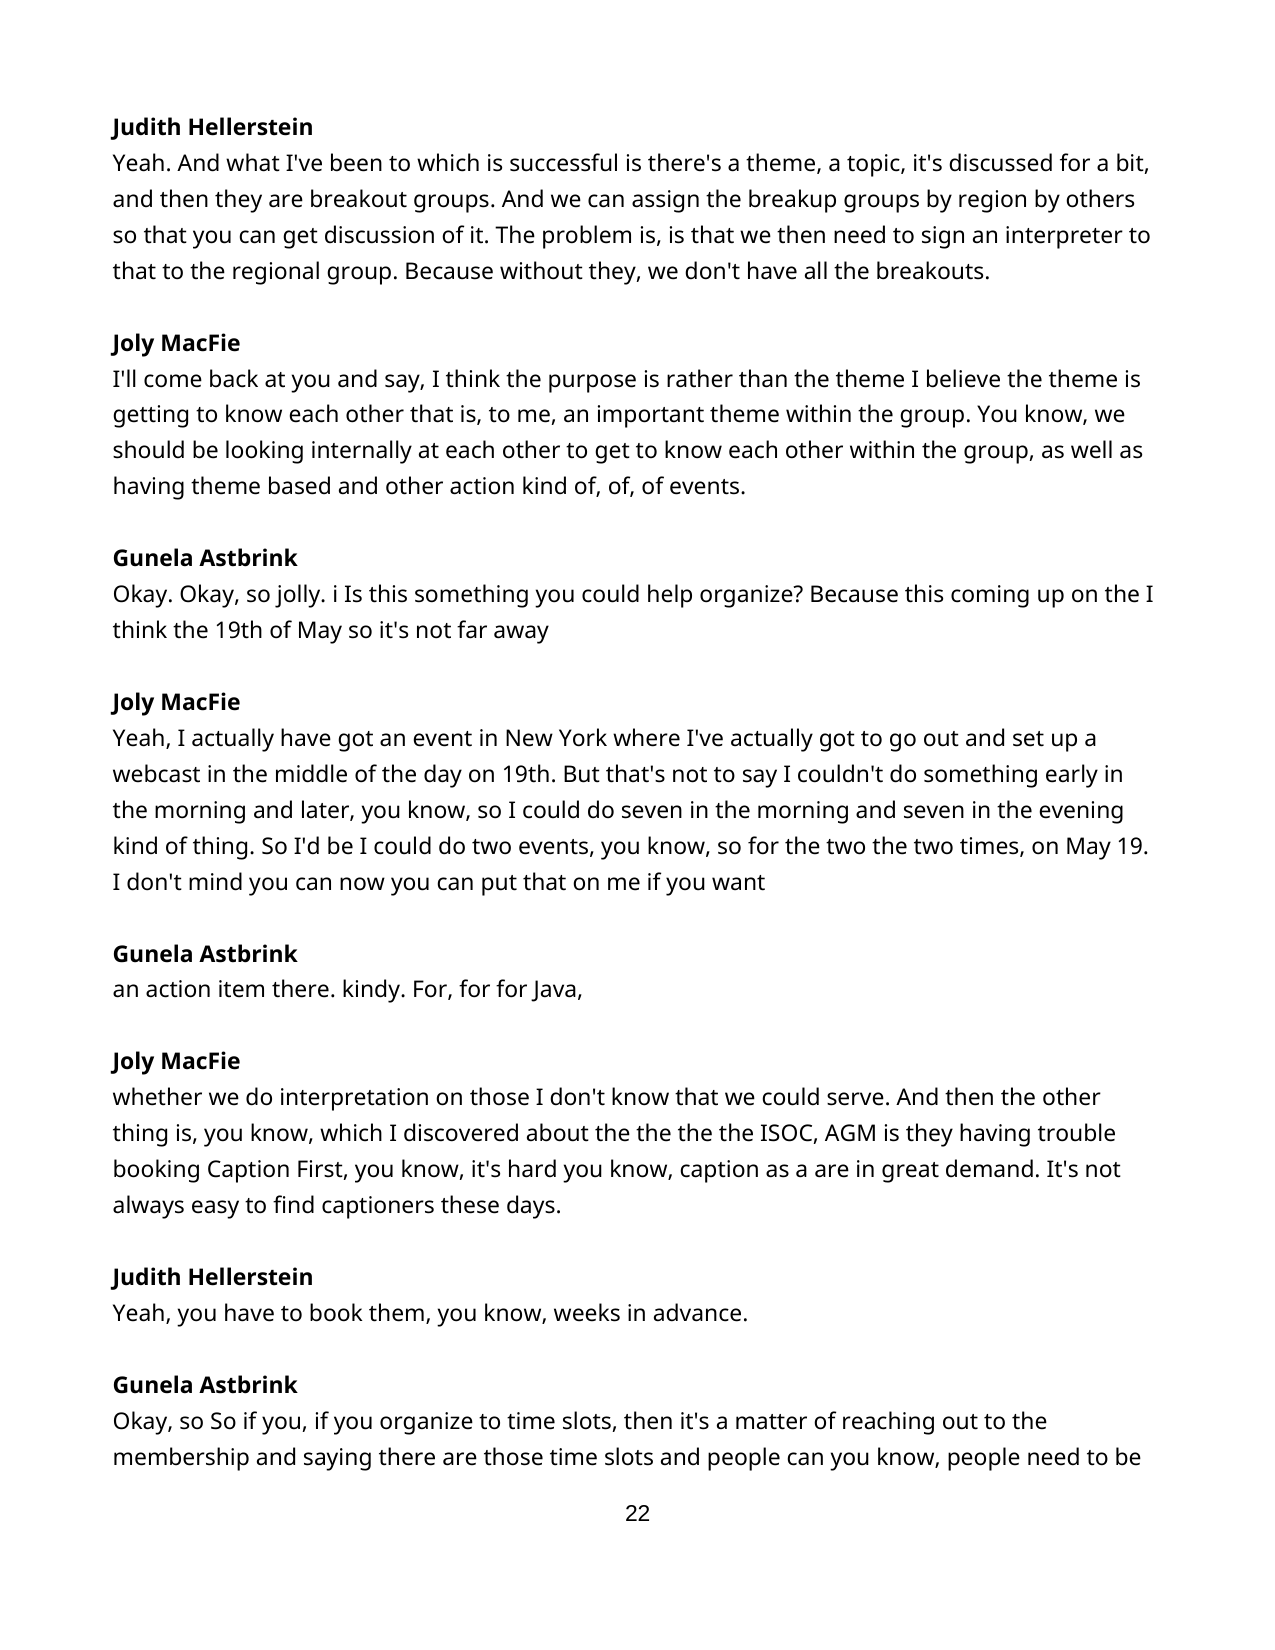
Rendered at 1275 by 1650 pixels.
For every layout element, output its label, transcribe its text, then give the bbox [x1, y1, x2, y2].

text Joly MacFie [112, 327, 1162, 358]
text Judith Hellerstein [112, 1261, 1162, 1292]
text Yeah. And what I've been to which is successful is there's a theme, a topic, it's discussed for a bit, and then they are breakout groups. And we can assign the breakup groups by region by others so that you can get discussion of it. The problem is, is that we then need to sign an interpreter to that to the regional group. Because without they, we don't have all the breakouts. [112, 147, 1162, 286]
text Okay, so So if you, if you organize to time slots, then it's a matter of reaching out to the membership and saying there are those time slots and people can you know, people need to be [112, 1405, 1162, 1472]
text Yeah, I actually have got an event in New York where I've actually got to go out and set up a webcast in the middle of the day on 19th. But that's not to say I couldn't do something early in the morning and later, you know, so I could do seven in the morning and seven in the evening kind of thing. So I'd be I could do two events, you know, so for the two the two times, on May 19. I don't mind you can now you can put that on me if you want [112, 722, 1162, 897]
text Joly MacFie [112, 1045, 1162, 1077]
text whether we do interpretation on those I don't know that we could serve. And then the other thing is, you know, which I discovered about the the the the ISOC, AGM is they having trouble booking Caption First, you know, it's hard you know, caption as a are in great demand. It's not always easy to find captioners these days. [112, 1081, 1162, 1220]
text Gunela Astbrink [112, 1369, 1162, 1400]
text Gunela Astbrink [112, 542, 1162, 573]
text an action item there. kindy. For, for for Java, [112, 973, 1162, 1005]
text Gunela Astbrink [112, 937, 1162, 969]
text Okay. Okay, so jolly. i Is this something you could help organize? Because this coming up on the I think the 19th of May so it's not far away [112, 578, 1162, 645]
text Joly MacFie [112, 686, 1162, 717]
text I'll come back at you and say, I think the purpose is rather than the theme I believe the theme is getting to know each other that is, to me, an important theme within the group. You know, we should be looking internally at each other to get to know each other within the group, as well as having theme based and other action kind of, of, of events. [112, 362, 1162, 502]
text Yeah, you have to book them, you know, weeks in advance. [112, 1297, 1162, 1328]
text Judith Hellerstein [112, 111, 1162, 142]
